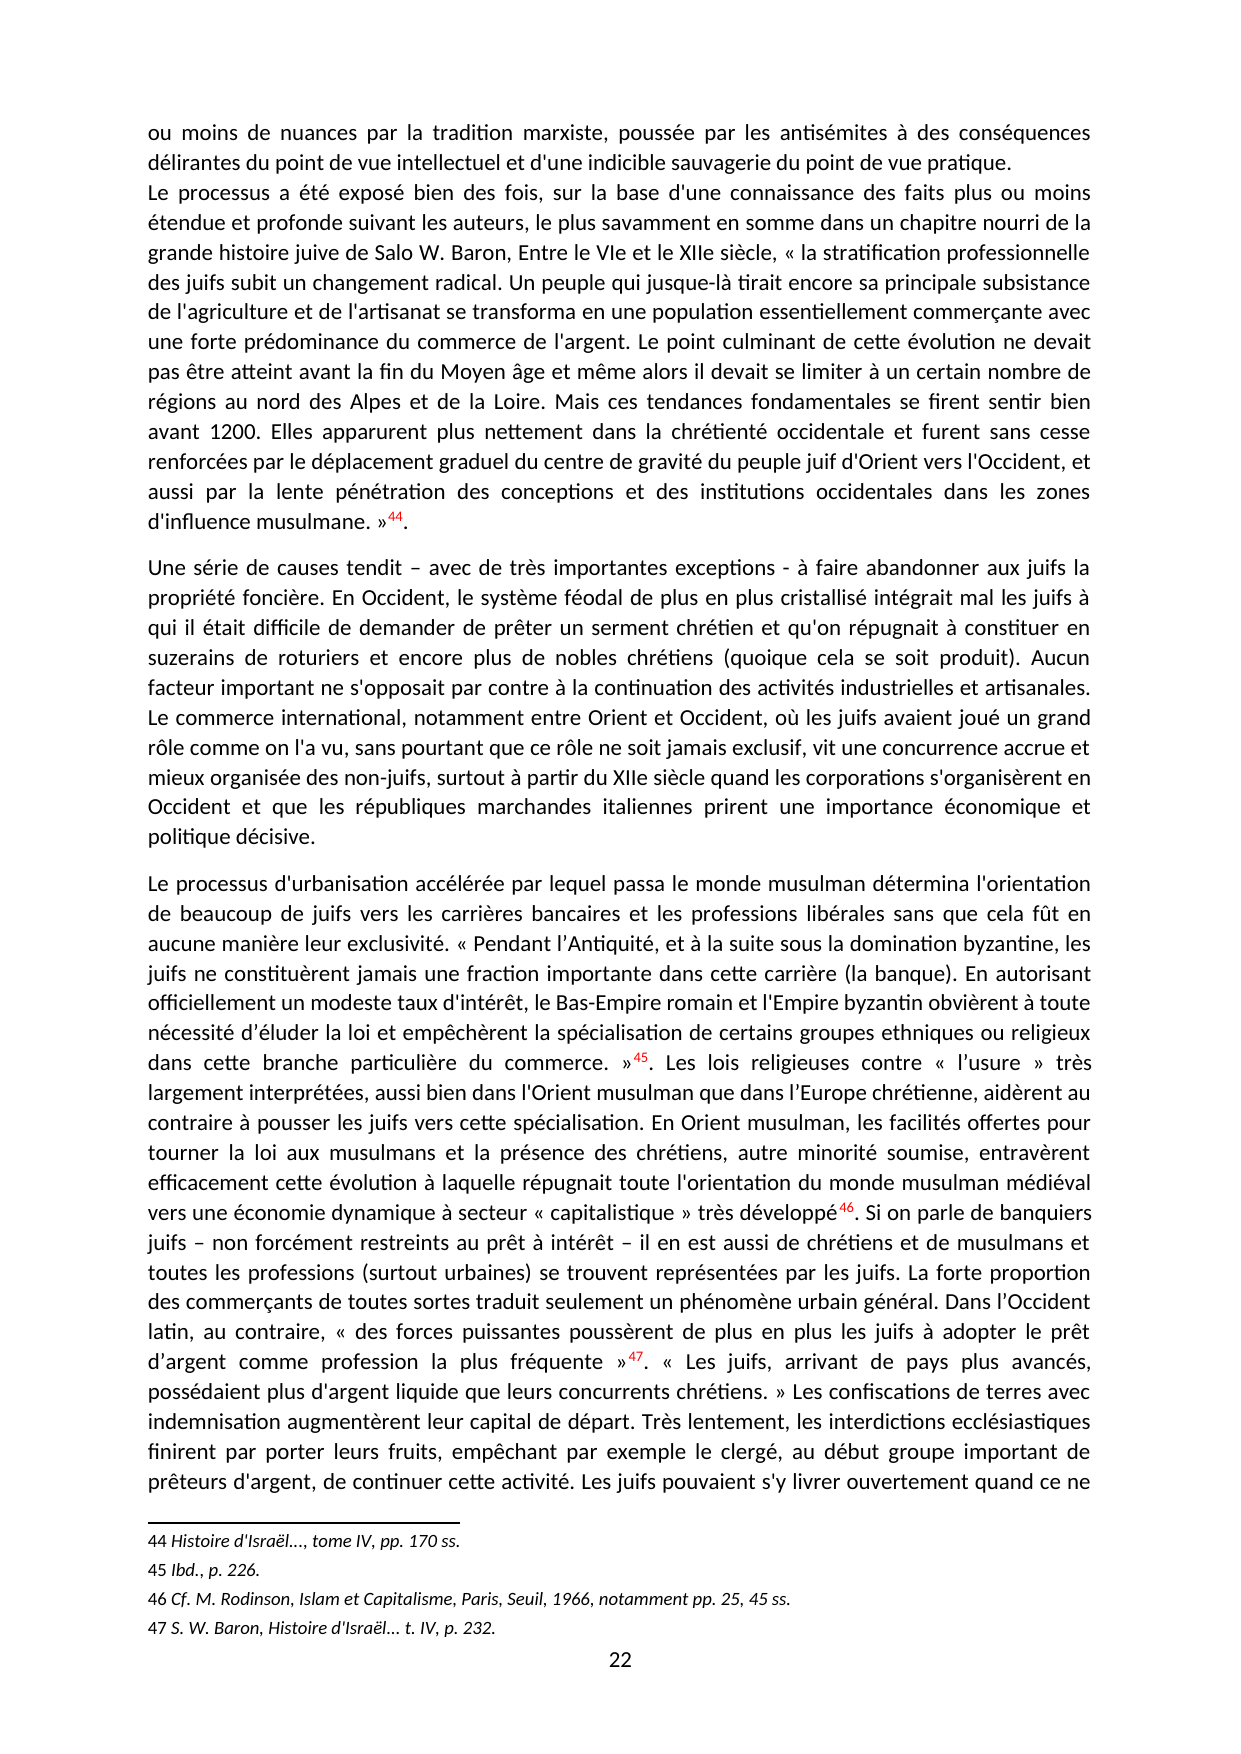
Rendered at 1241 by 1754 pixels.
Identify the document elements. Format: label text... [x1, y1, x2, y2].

text ou moins de nuances par la tradition marxiste, poussée par les antisémites à des conséquences délirantes du point de vue intellectuel et d'une indicible sauvagerie du point de vue pratique. [148, 118, 1093, 176]
text S. W. Baron, Histoire d'Israël... t. IV, p. 232. [148, 1616, 1093, 1639]
text Une série de causes tendit – avec de très importantes exceptions - à faire abandonner aux juifs la propriété foncière. En Occident, le système féodal de plus en plus cristallisé intégrait mal les juifs à qui il était difficile de demander de prêter un serment chrétien et qu'on répugnait à constituer en suzerains de roturiers et encore plus de nobles chrétiens (quoique cela se soit produit). Aucun facteur important ne s'opposait par contre à la continuation des activités industrielles et artisanales. Le commerce international, notamment entre Orient et Occident, où les juifs avaient joué un grand rôle comme on l'a vu, sans pourtant que ce rôle ne soit jamais exclusif, vit une concurrence accrue et mieux organisée des non-juifs, surtout à partir du XIIe siècle quand les corporations s'organisèrent en Occident et que les républiques marchandes italiennes prirent une importance économique et politique décisive. [148, 553, 1093, 850]
text Cf. M. Rodinson, Islam et Capitalisme, Paris, Seuil, 1966, notamment pp. 25, 45 ss. [148, 1587, 1093, 1610]
text Histoire d'Israël..., tome IV, pp. 170 ss. [148, 1529, 1093, 1552]
text Le processus a été exposé bien des fois, sur la base d'une connaissance des faits plus ou moins étendue et profonde suivant les auteurs, le plus savamment en somme dans un chapitre nourri de la grande histoire juive de Salo W. Baron, Entre le VIe et le XIIe siècle, « la stratification professionnelle des juifs subit un changement radical. Un peuple qui jusque-là tirait encore sa principale subsistance de l'agriculture et de l'artisanat se transforma en une population essentiellement commerçante avec une forte prédominance du commerce de l'argent. Le point culminant de cette évolution ne devait pas être atteint avant la fin du Moyen âge et même alors il devait se limiter à un certain nombre de régions au nord des Alpes et de la Loire. Mais ces tendances fondamentales se firent sentir bien avant 1200. Elles apparurent plus nettement dans la chrétienté occidentale et furent sans cesse renforcées par le déplacement graduel du centre de gravité du peuple juif d'Orient vers l'Occident, et aussi par la lente pénétration des conceptions et des institutions occidentales dans les zones d'influence musulmane. ». [148, 178, 1093, 535]
text Le processus d'urbanisation accélérée par lequel passa le monde musulman détermina l'orientation de beaucoup de juifs vers les carrières bancaires et les professions libérales sans que cela fût en aucune manière leur exclusivité. « Pendant l’Antiquité, et à la suite sous la domination byzantine, les juifs ne constituèrent jamais une fraction importante dans cette carrière (la banque). En autorisant officiellement un modeste taux d'intérêt, le Bas-Empire romain et l'Empire byzantin obvièrent à toute nécessité d’éluder la loi et empêchèrent la spécialisation de certains groupes ethniques ou religieux dans cette branche particulière du commerce. ». Les lois religieuses contre « l’usure » très largement interprétées, aussi bien dans l'Orient musulman que dans l’Europe chrétienne, aidèrent au contraire à pousser les juifs vers cette spécialisation. En Orient musulman, les facilités offertes pour tourner la loi aux musulmans et la présence des chrétiens, autre minorité soumise, entravèrent efficacement cette évolution à laquelle répugnait toute l'orientation du monde musulman médiéval vers une économie dynamique à secteur « capitalistique » très développé. Si on parle de banquiers juifs – non forcément restreints au prêt à intérêt – il en est aussi de chrétiens et de musulmans et toutes les professions (surtout urbaines) se trouvent représentées par les juifs. La forte proportion des commerçants de toutes sortes traduit seulement un phénomène urbain général. Dans l’Occident latin, au contraire, « des forces puissantes poussèrent de plus en plus les juifs à adopter le prêt d’argent comme profession la plus fréquente ». « Les juifs, arrivant de pays plus avancés, possédaient plus d'argent liquide que leurs concurrents chrétiens. » Les confiscations de terres avec indemnisation augmentèrent leur capital de départ. Très lentement, les interdictions ecclésiastiques finirent par porter leurs fruits, empêchant par exemple le clergé, au début groupe important de prêteurs d'argent, de continuer cette activité. Les juifs pouvaient s'y livrer ouvertement quand ce ne [148, 869, 1093, 1495]
text Ibd., p. 226. [148, 1558, 1093, 1581]
